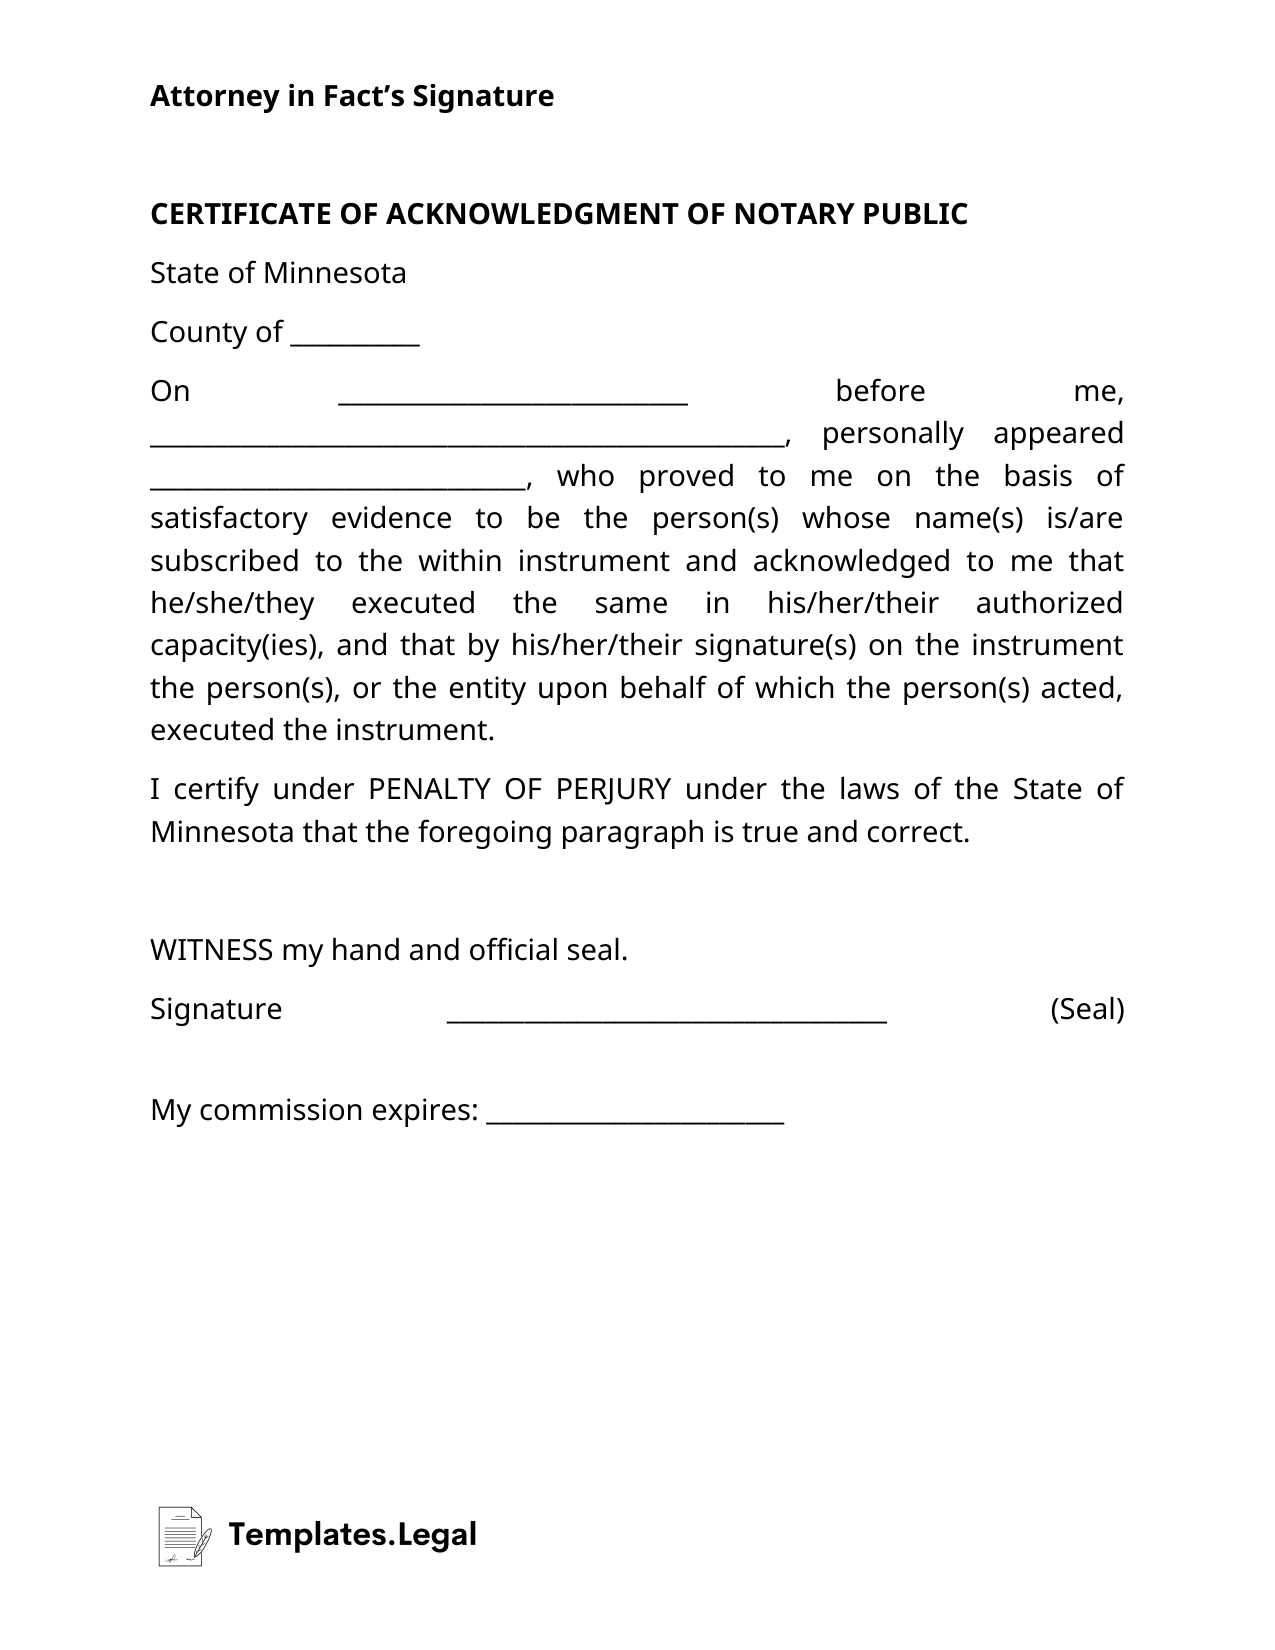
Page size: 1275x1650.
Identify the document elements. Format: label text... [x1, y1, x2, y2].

text On ___________________________ before me, _________________________________________________, personally appeared _____________________________, who proved to me on the basis of satisfactory evidence to be the person(s) whose name(s) is/are subscribed to the within instrument and acknowledged to me that he/she/they executed the same in his/her/their authorized capacity(ies), and that by his/her/their signature(s) on the instrument the person(s), or the entity upon behalf of which the person(s) acted, executed the instrument. [150, 370, 1125, 749]
text CERTIFICATE OF ACKNOWLEDGMENT OF NOTARY PUBLIC [150, 193, 1125, 233]
text My commission expires: _______________________ [150, 1089, 1125, 1129]
text County of __________ [150, 311, 1125, 351]
text Attorney in Fact’s Signature [150, 75, 1125, 115]
text I certify under PENALTY OF PERJURY under the laws of the State of Minnesota that the foregoing paragraph is true and correct. [150, 768, 1125, 851]
text Signature __________________________________ (Seal) [150, 988, 1125, 1070]
text State of Minnesota [150, 252, 1125, 292]
text WITNESS my hand and official seal. [150, 929, 1125, 969]
